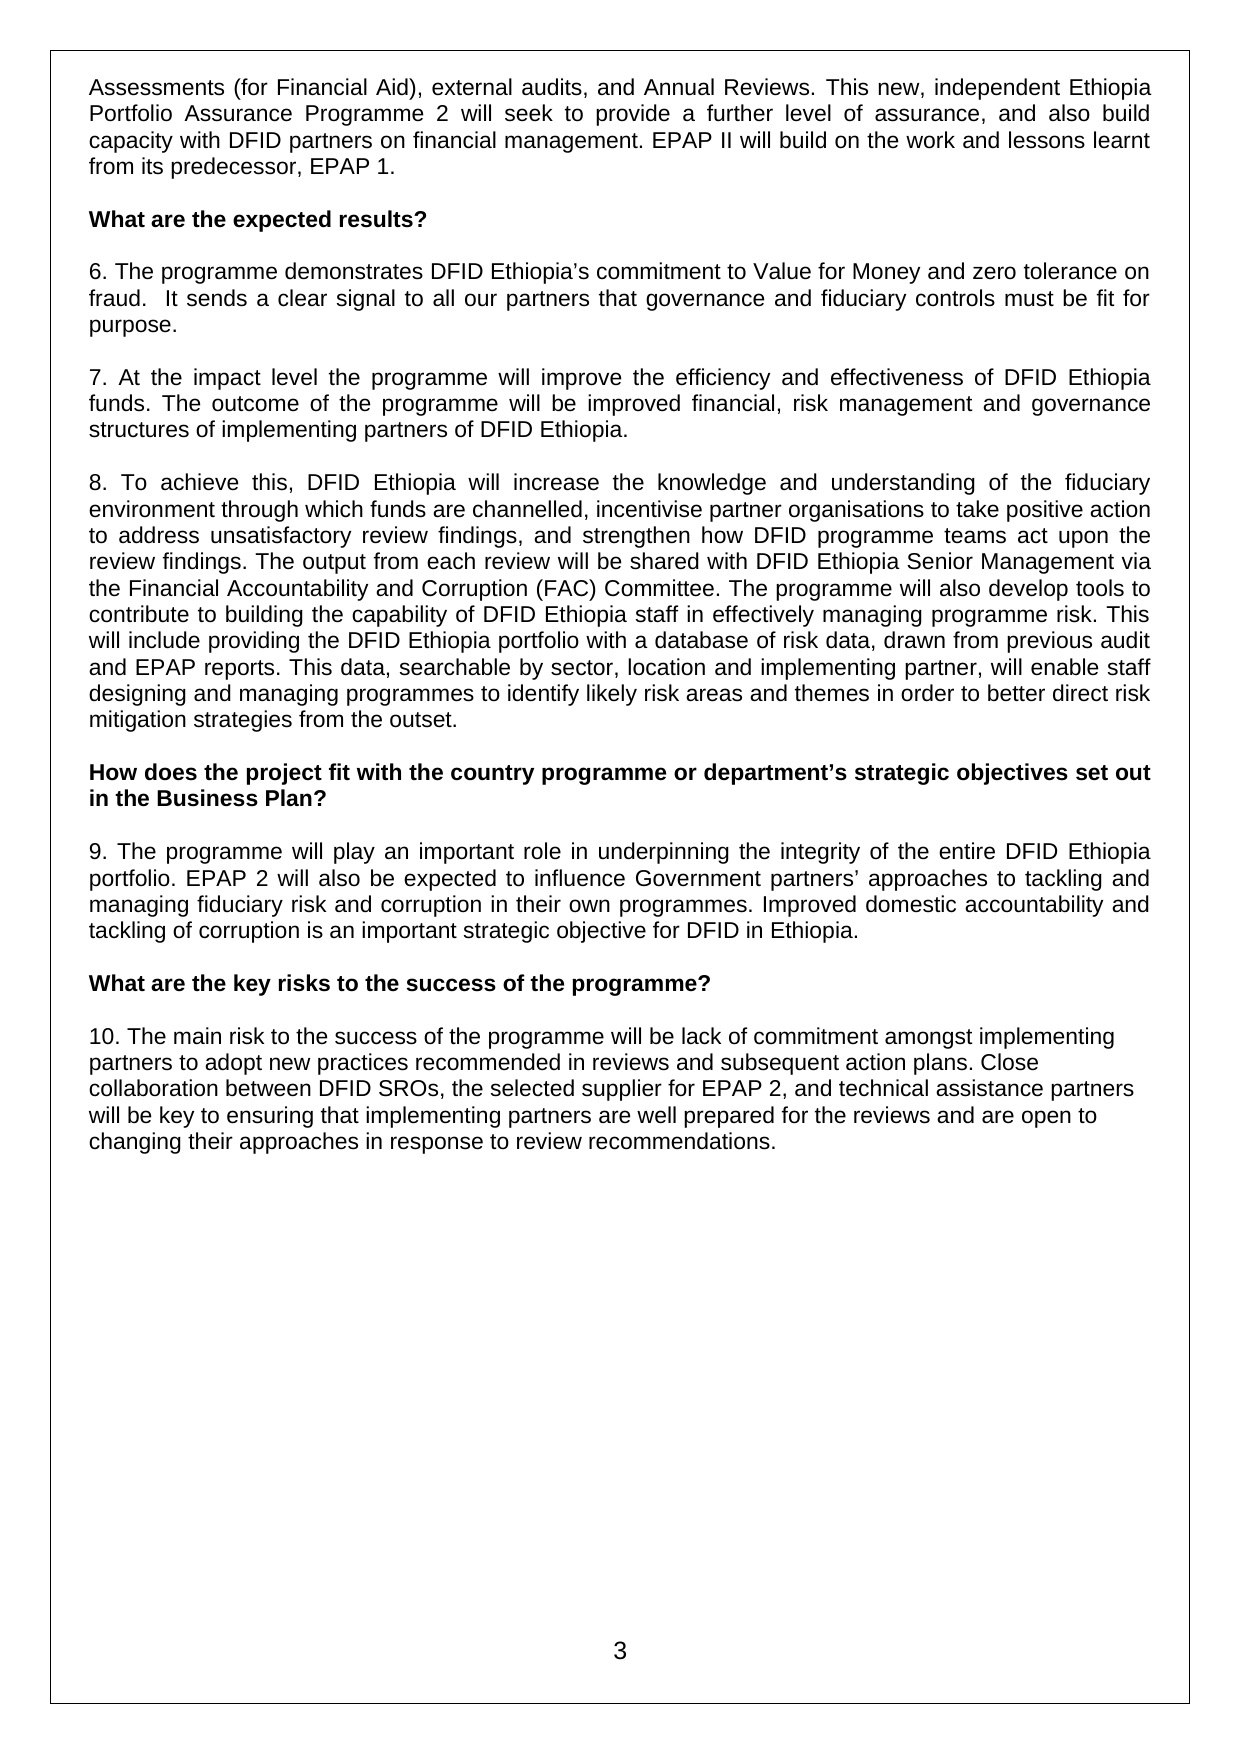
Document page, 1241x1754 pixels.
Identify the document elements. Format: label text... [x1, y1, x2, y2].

text 9. The programme will play an important role in underpinning the integrity of the entire DFID Ethiopia portfolio. EPAP 2 will also be expected to influence Government partners’ approaches to tackling and managing fiduciary risk and corruption in their own programmes. Improved domestic accountability and tackling of corruption is an important strategic objective for DFID in Ethiopia. [89, 838, 1152, 943]
text What are the key risks to the success of the programme? [89, 970, 1152, 996]
text Assessments (for Financial Aid), external audits, and Annual Reviews. This new, independent Ethiopia Portfolio Assurance Programme 2 will seek to provide a further level of assurance, and also build capacity with DFID partners on financial management. EPAP II will build on the work and lessons learnt from its predecessor, EPAP 1. [89, 74, 1152, 179]
text How does the project fit with the country programme or department’s strategic objectives set out in the Business Plan? [89, 759, 1152, 812]
text 6. The programme demonstrates DFID Ethiopia’s commitment to Value for Money and zero tolerance on fraud. It sends a clear signal to all our partners that governance and fiduciary controls must be fit for purpose. [89, 258, 1152, 337]
text 7. At the impact level the programme will improve the efficiency and effectiveness of DFID Ethiopia funds. The outcome of the programme will be improved financial, risk management and governance structures of implementing partners of DFID Ethiopia. [89, 364, 1152, 443]
text 10. The main risk to the success of the programme will be lack of commitment amongst implementing partners to adopt new practices recommended in reviews and subsequent action plans. Close collaboration between DFID SROs, the selected supplier for EPAP 2, and technical assistance partners will be key to ensuring that implementing partners are well prepared for the reviews and are open to changing their approaches in response to review recommendations. [89, 1023, 1152, 1154]
text 8. To achieve this, DFID Ethiopia will increase the knowledge and understanding of the fiduciary environment through which funds are channelled, incentivise partner organisations to take positive action to address unsatisfactory review findings, and strengthen how DFID programme teams act upon the review findings. The output from each review will be shared with DFID Ethiopia Senior Management via the Financial Accountability and Corruption (FAC) Committee. The programme will also develop tools to contribute to building the capability of DFID Ethiopia staff in effectively managing programme risk. This will include providing the DFID Ethiopia portfolio with a database of risk data, drawn from previous audit and EPAP reports. This data, searchable by sector, location and implementing partner, will enable staff designing and managing programmes to identify likely risk areas and themes in order to better direct risk mitigation strategies from the outset. [89, 469, 1152, 733]
text What are the expected results? [89, 206, 1152, 232]
